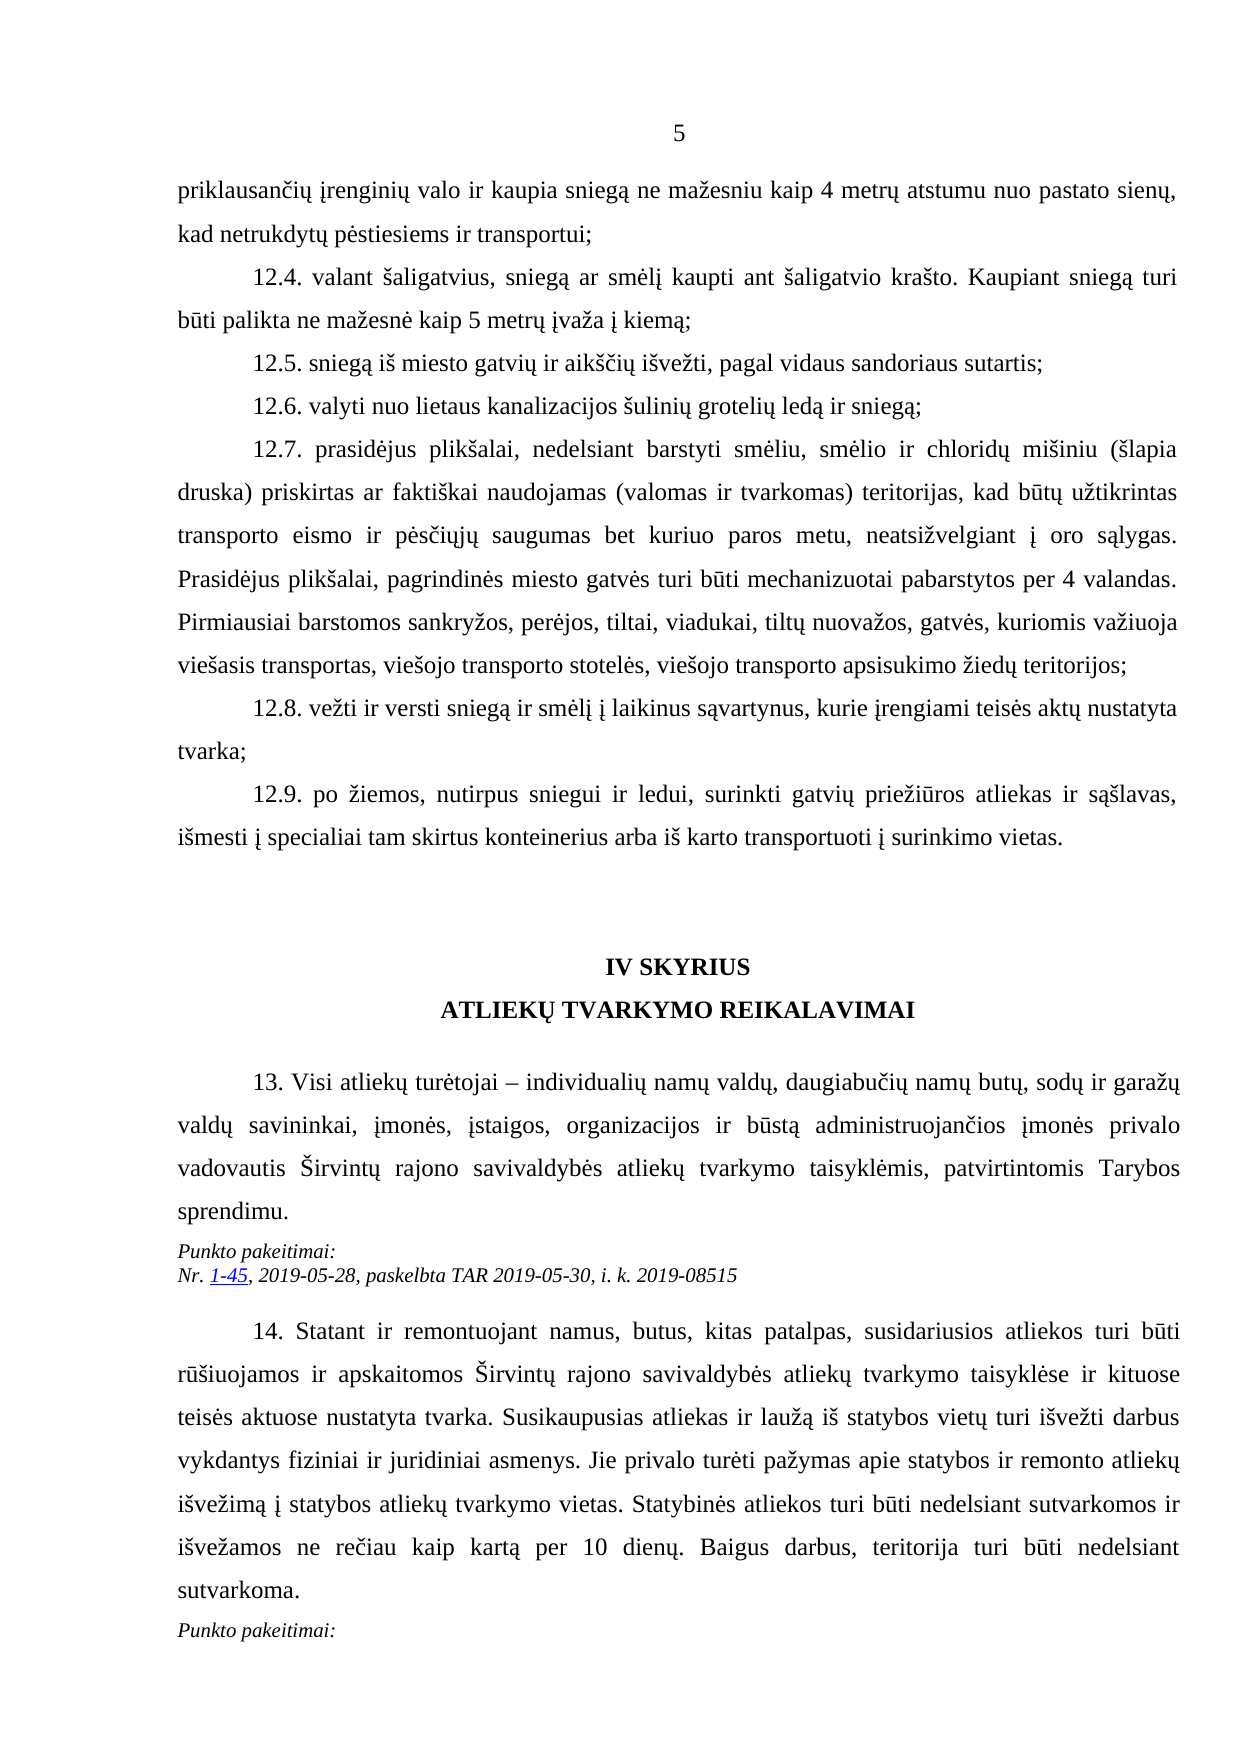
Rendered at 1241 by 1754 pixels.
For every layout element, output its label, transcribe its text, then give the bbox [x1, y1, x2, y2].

text 12.6. valyti nuo lietaus kanalizacijos šulinių grotelių ledą ir sniegą; [177, 391, 1178, 420]
text 14. Statant ir remontuojant namus, butus, kitas patalpas, susidariusios atliekos turi būti rūšiuojamos ir apskaitomos Širvintų rajono savivaldybės atliekų tvarkymo taisyklėse ir kituose teisės aktuose nustatyta tvarka. Susikaupusias atliekas ir laužą iš statybos vietų turi išvežti darbus vykdantys fiziniai ir juridiniai asmenys. Jie privalo turėti pažymas apie statybos ir remonto atliekų išvežimą į statybos atliekų tvarkymo vietas. Statybinės atliekos turi būti nedelsiant sutvarkomos ir išvežamos ne rečiau kaip kartą per 10 dienų. Baigus darbus, teritorija turi būti nedelsiant sutvarkoma. [177, 1316, 1181, 1604]
text Punkto pakeitimai: [177, 1618, 1181, 1642]
text Punkto pakeitimai: [177, 1239, 1181, 1263]
text 12.4. valant šaligatvius, sniegą ar smėlį kaupti ant šaligatvio krašto. Kaupiant sniegą turi būti palikta ne mažesnė kaip 5 metrų įvaža į kiemą; [177, 262, 1178, 334]
text 12.9. po žiemos, nutirpus sniegui ir ledui, surinkti gatvių priežiūros atliekas ir sąšlavas, išmesti į specialiai tam skirtus konteinerius arba iš karto transportuoti į surinkimo vietas. [177, 779, 1178, 851]
text 13. Visi atliekų turėtojai – individualių namų valdų, daugiabučių namų butų, sodų ir garažų valdų savininkai, įmonės, įstaigos, organizacijos ir būstą administruojančios įmonės privalo vadovautis Širvintų rajono savivaldybės atliekų tvarkymo taisyklėmis, patvirtintomis Tarybos sprendimu. [177, 1067, 1181, 1225]
text ATLIEKŲ TVARKYMO REIKALAVIMAI [177, 995, 1178, 1024]
text 12.8. vežti ir versti sniegą ir smėlį į laikinus sąvartynus, kurie įrengiami teisės aktų nustatyta tvarka; [177, 693, 1178, 765]
text IV SKYRIUS [177, 952, 1178, 981]
text 12.7. prasidėjus plikšalai, nedelsiant barstyti smėliu, smėlio ir chloridų mišiniu (šlapia druska) priskirtas ar faktiškai naudojamas (valomas ir tvarkomas) teritorijas, kad būtų užtikrintas transporto eismo ir pėsčiųjų saugumas bet kuriuo paros metu, neatsižvelgiant į oro sąlygas. Prasidėjus plikšalai, pagrindinės miesto gatvės turi būti mechanizuotai pabarstytos per 4 valandas. Pirmiausiai barstomos sankryžos, perėjos, tiltai, viadukai, tiltų nuovažos, gatvės, kuriomis važiuoja viešasis transportas, viešojo transporto stotelės, viešojo transporto apsisukimo žiedų teritorijos; [177, 434, 1178, 679]
text Nr. 1-45, 2019-05-28, paskelbta TAR 2019-05-30, i. k. 2019-08515 [177, 1263, 1181, 1287]
text priklausančių įrenginių valo ir kaupia sniegą ne mažesniu kaip 4 metrų atstumu nuo pastato sienų, kad netrukdytų pėstiesiems ir transportui; [177, 176, 1178, 247]
text 12.5. sniegą iš miesto gatvių ir aikščių išvežti, pagal vidaus sandoriaus sutartis; [177, 348, 1178, 377]
